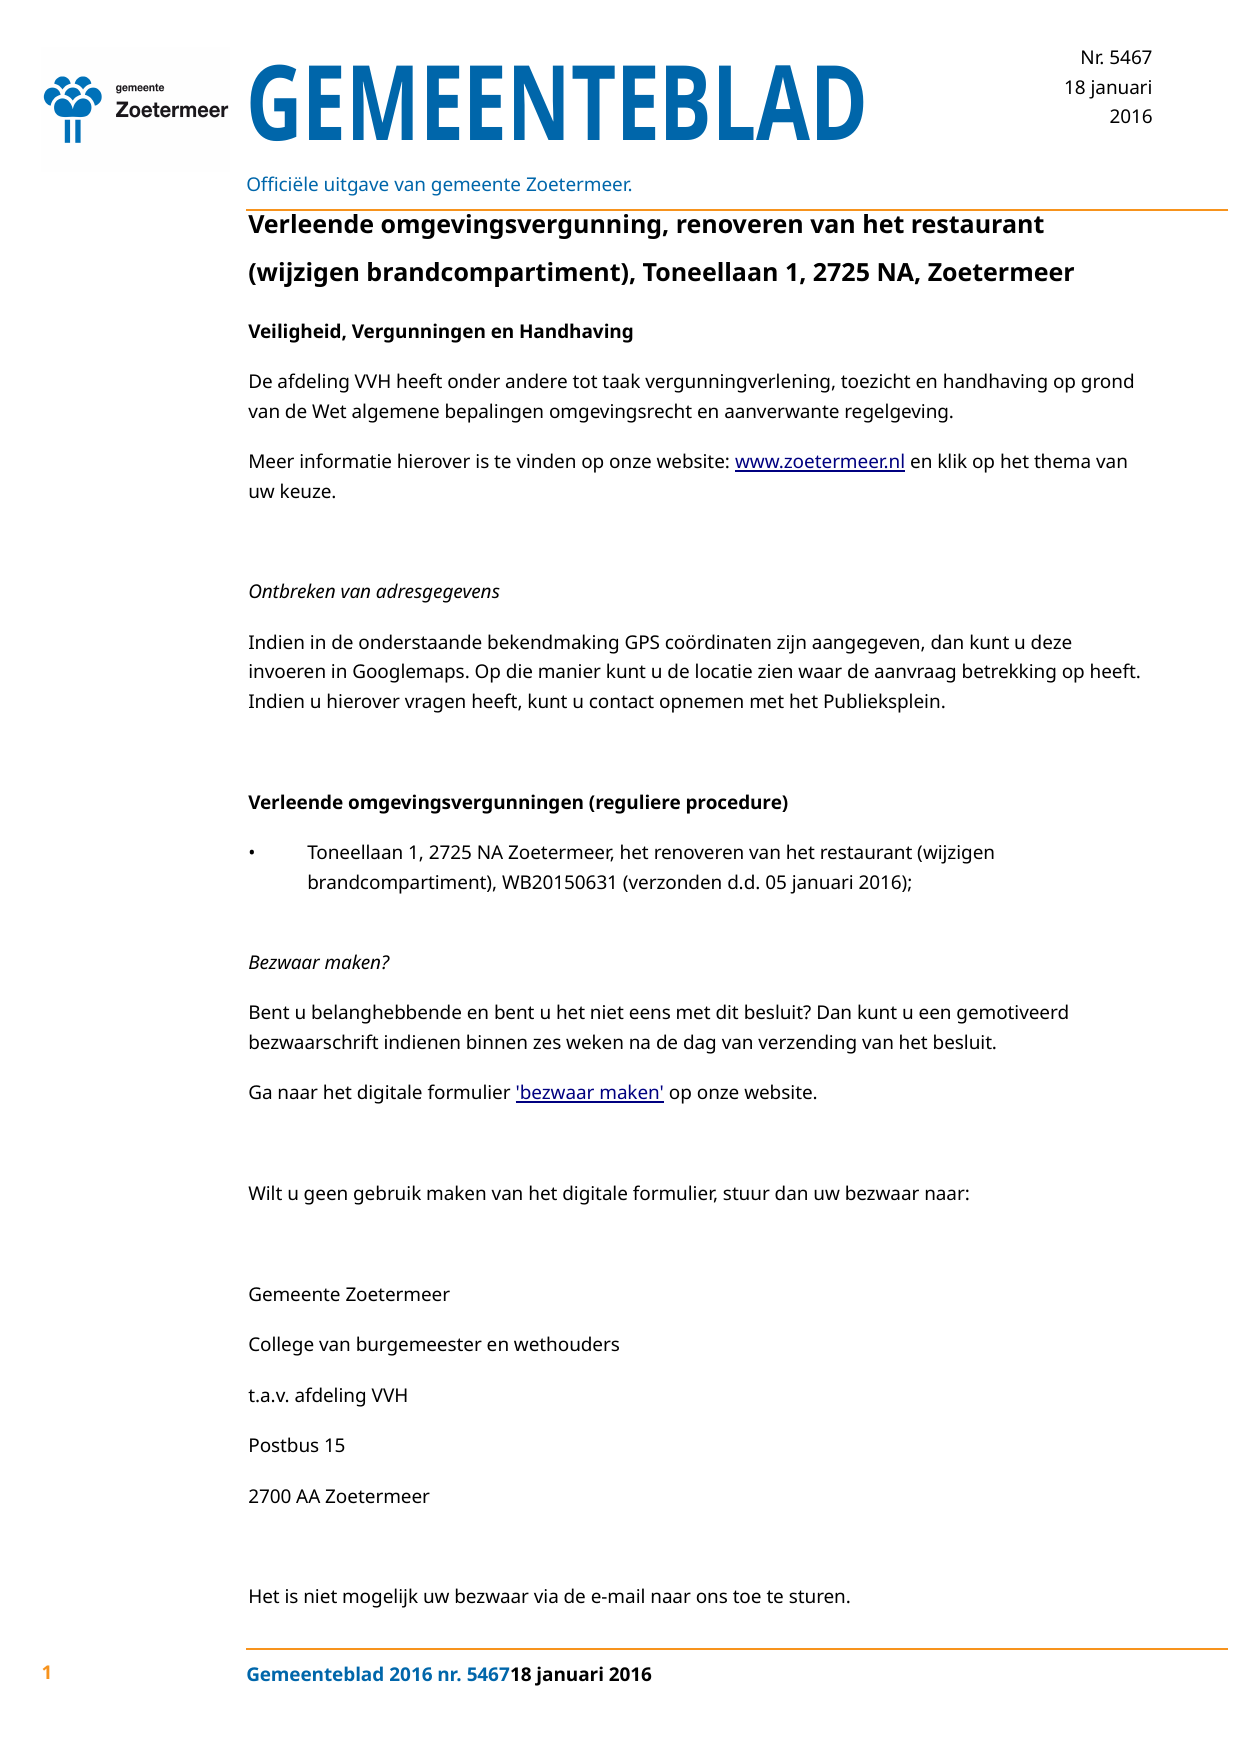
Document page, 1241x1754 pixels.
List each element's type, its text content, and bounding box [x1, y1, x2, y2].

text Bent u belanghebbende en bent u het niet eens met dit besluit? Dan kunt u een gemotiveerd bezwaarschrift indienen binnen zes weken na de dag van verzending van het besluit. [248, 999, 1152, 1055]
list Toneellaan 1, 2725 NA Zoetermeer, het renoveren van het restaurant (wijzigen brandcompartiment), WB20150631 (verzonden d.d. 05 januari 2016); [248, 839, 1152, 895]
text Verleende omgevingsvergunningen (reguliere procedure) [248, 789, 1152, 815]
text Verleende omgevingsvergunning, renoveren van het restaurant (wijzigen brandcompartiment), Toneellaan 1, 2725 NA, Zoetermeer [248, 211, 1152, 288]
text Ga naar het digitale formulier 'bezwaar maken' op onze website. [248, 1079, 1152, 1105]
text Ontbreken van adresgegevens [248, 579, 1152, 604]
text Het is niet mogelijk uw bezwaar via de e-mail naar ons toe te sturen. [248, 1584, 1152, 1609]
text Meer informatie hierover is te vinden op onze website: www.zoetermeer.nl en klik op het thema van uw keuze. [248, 448, 1152, 504]
text Indien in de onderstaande bekendmaking GPS coördinaten zijn aangegeven, dan kunt u deze invoeren in Googlemaps. Op die manier kunt u de locatie zien waar de aanvraag betrekking op heeft. Indien u hierover vragen heeft, kunt u contact opnemen met het Publieksplein. [248, 629, 1152, 714]
text Bezwaar maken? [248, 949, 1152, 975]
text t.a.v. afdeling VVH [248, 1382, 1152, 1408]
text Veiligheid, Vergunningen en Handhaving [248, 318, 1152, 344]
text Wilt u geen gebruik maken van het digitale formulier, stuur dan uw bezwaar naar: [248, 1180, 1152, 1206]
text Gemeente Zoetermeer [248, 1281, 1152, 1307]
text De afdeling VVH heeft onder andere tot taak vergunningverlening, toezicht en handhaving op grond van de Wet algemene bepalingen omgevingsrecht en aanverwante regelgeving. [248, 368, 1152, 424]
picture [41, 47, 231, 172]
text College van burgemeester en wethouders [248, 1332, 1152, 1357]
text Postbus 15 [248, 1432, 1152, 1458]
text 2700 AA Zoetermeer [248, 1483, 1152, 1509]
